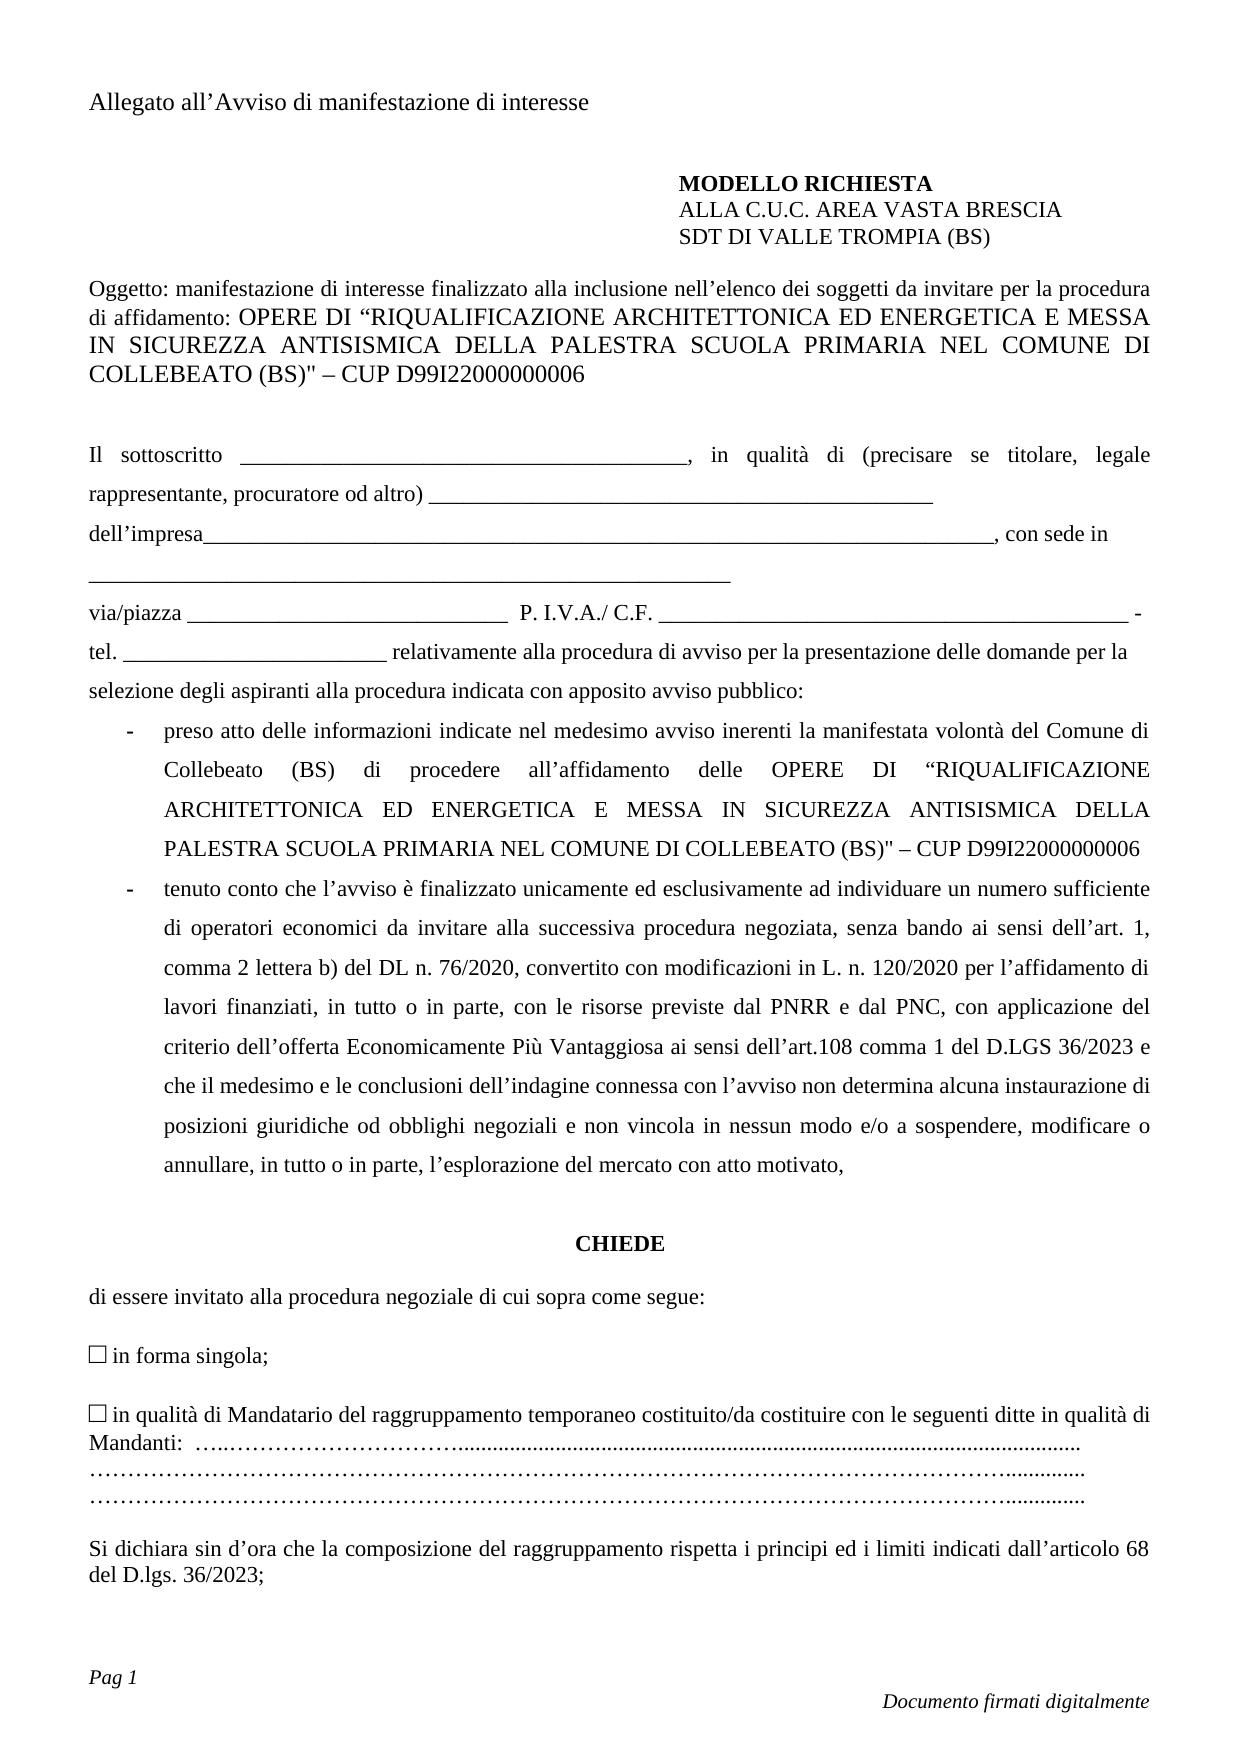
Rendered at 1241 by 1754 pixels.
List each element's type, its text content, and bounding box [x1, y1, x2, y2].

text ………………………………………………………………………………………………………….............. [89, 1456, 1152, 1482]
list tenuto conto che l’avviso è finalizzato unicamente ed esclusivamente ad individuare un numero sufficiente di operatori economici da invitare alla successiva procedura negoziata, senza bando ai sensi dell’art. 1, comma 2 lettera b) del DL n. 76/2020, convertito con modificazioni in L. n. 120/2020 per l’affidamento di lavori finanziati, in tutto o in parte, con le risorse previste dal PNRR e dal PNC, con applicazione del criterio dell’offerta Economicamente Più Vantaggiosa ai sensi dell’art.108 comma 1 del D.LGS 36/2023 e che il medesimo e le conclusioni dell’indagine connessa con l’avviso non determina alcuna instaurazione di posizioni giuridiche od obblighi negoziali e non vincola in nessun modo e/o a sospendere, modificare o annullare, in tutto o in parte, l’esplorazione del mercato con atto motivato, [126, 875, 1152, 1178]
text Si dichiara sin d’ora che la composizione del raggruppamento rispetta i principi ed i limiti indicati dall’articolo 68 del D.lgs. 36/2023; [89, 1534, 1152, 1587]
text ………………………………………………………………………………………………………….............. [89, 1482, 1152, 1508]
text di essere invitato alla procedura negoziale di cui sopra come segue: [89, 1283, 1152, 1309]
text dell’impresa_____________________________________________________________________, con sede in ________________________________________________________ [89, 520, 1152, 586]
text MODELLO RICHIESTA [679, 170, 1152, 196]
text Oggetto: manifestazione di interesse finalizzato alla inclusione nell’elenco dei soggetti da invitare per la procedura di affidamento: OPERE DI “RIQUALIFICAZIONE ARCHITETTONICA ED ENERGETICA E MESSA IN SICUREZZA ANTISISMICA DELLA PALESTRA SCUOLA PRIMARIA NEL COMUNE DI COLLEBEATO (BS)" – CUP D99I22000000006 [89, 275, 1152, 388]
text Allegato all’Avviso di manifestazione di interesse [89, 87, 1152, 116]
text ALLA C.U.C. AREA VASTA BRESCIA [679, 196, 1152, 223]
text □ in forma singola; [89, 1336, 1152, 1369]
text via/piazza ____________________________ P. I.V.A./ C.F. _________________________________________ - tel. _______________________ relativamente alla procedura di avviso per la presentazione delle domande per la selezione degli aspiranti alla procedura indicata con apposito avviso pubblico: [89, 599, 1152, 704]
text Il sottoscritto _______________________________________, in qualità di (precisare se titolare, legale rappresentante, procuratore od altro) ____________________________________________ [89, 441, 1152, 507]
list preso atto delle informazioni indicate nel medesimo avviso inerenti la manifestata volontà del Comune di Collebeato (BS) di procedere all’affidamento delle OPERE DI “RIQUALIFICAZIONE ARCHITETTONICA ED ENERGETICA E MESSA IN SICUREZZA ANTISISMICA DELLA PALESTRA SCUOLA PRIMARIA NEL COMUNE DI COLLEBEATO (BS)" – CUP D99I22000000006 [126, 717, 1152, 862]
text CHIEDE [89, 1230, 1152, 1257]
text SDT DI VALLE TROMPIA (BS) [679, 223, 1152, 249]
text □ in qualità di Mandatario del raggruppamento temporaneo costituito/da costituire con le seguenti ditte in qualità di Mandanti: …..…………………………............................................................................................................. [89, 1396, 1152, 1456]
